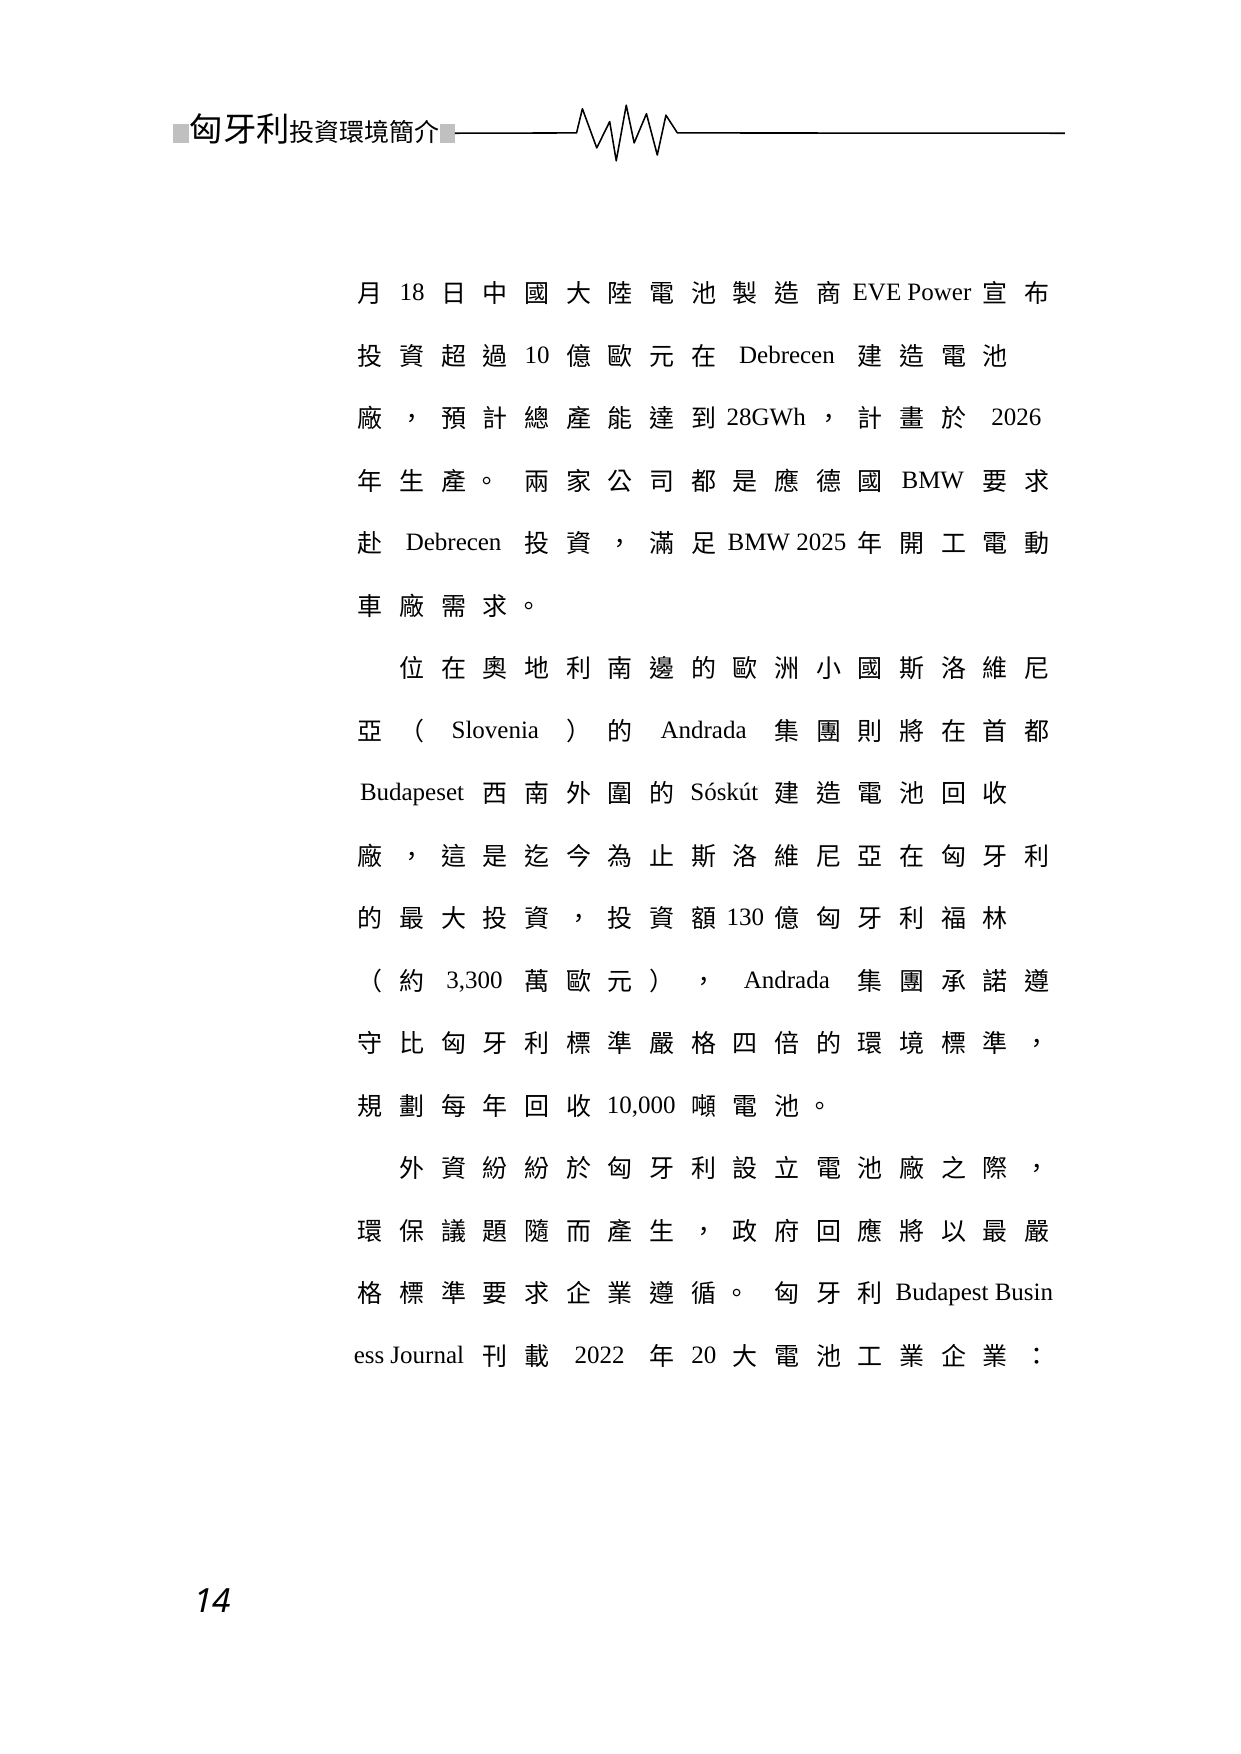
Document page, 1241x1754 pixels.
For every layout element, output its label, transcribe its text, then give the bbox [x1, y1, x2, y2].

text 外資紛紛於匈牙利設立電池廠之際，環保議題隨而產生，政府回應將以最嚴格標準要求企業遵循。匈牙利Budapest Business Journal 刊載2022年20大電池工業企業： [330, 1125, 1058, 1375]
text 月18日中國大陸電池製造商EVE Power宣布投資超過10億歐元在Debrecen建造電池廠，預計總產能達到28GWh，計畫於2026年生產。兩家公司都是應德國BMW要求赴Debrecen投資，滿足BMW 2025年開工電動車廠需求。 [330, 250, 1058, 625]
text 位在奧地利南邊的歐洲小國斯洛維尼亞（Slovenia）的Andrada集團則將在首都Budapeset西南外圍的Sóskút建造電池回收廠，這是迄今為止斯洛維尼亞在匈牙利的最大投資，投資額130億匈牙利福林（約3,300萬歐元），Andrada集團承諾遵守比匈牙利標準嚴格四倍的環境標準，規劃每年回收10,000噸電池。 [330, 625, 1058, 1125]
